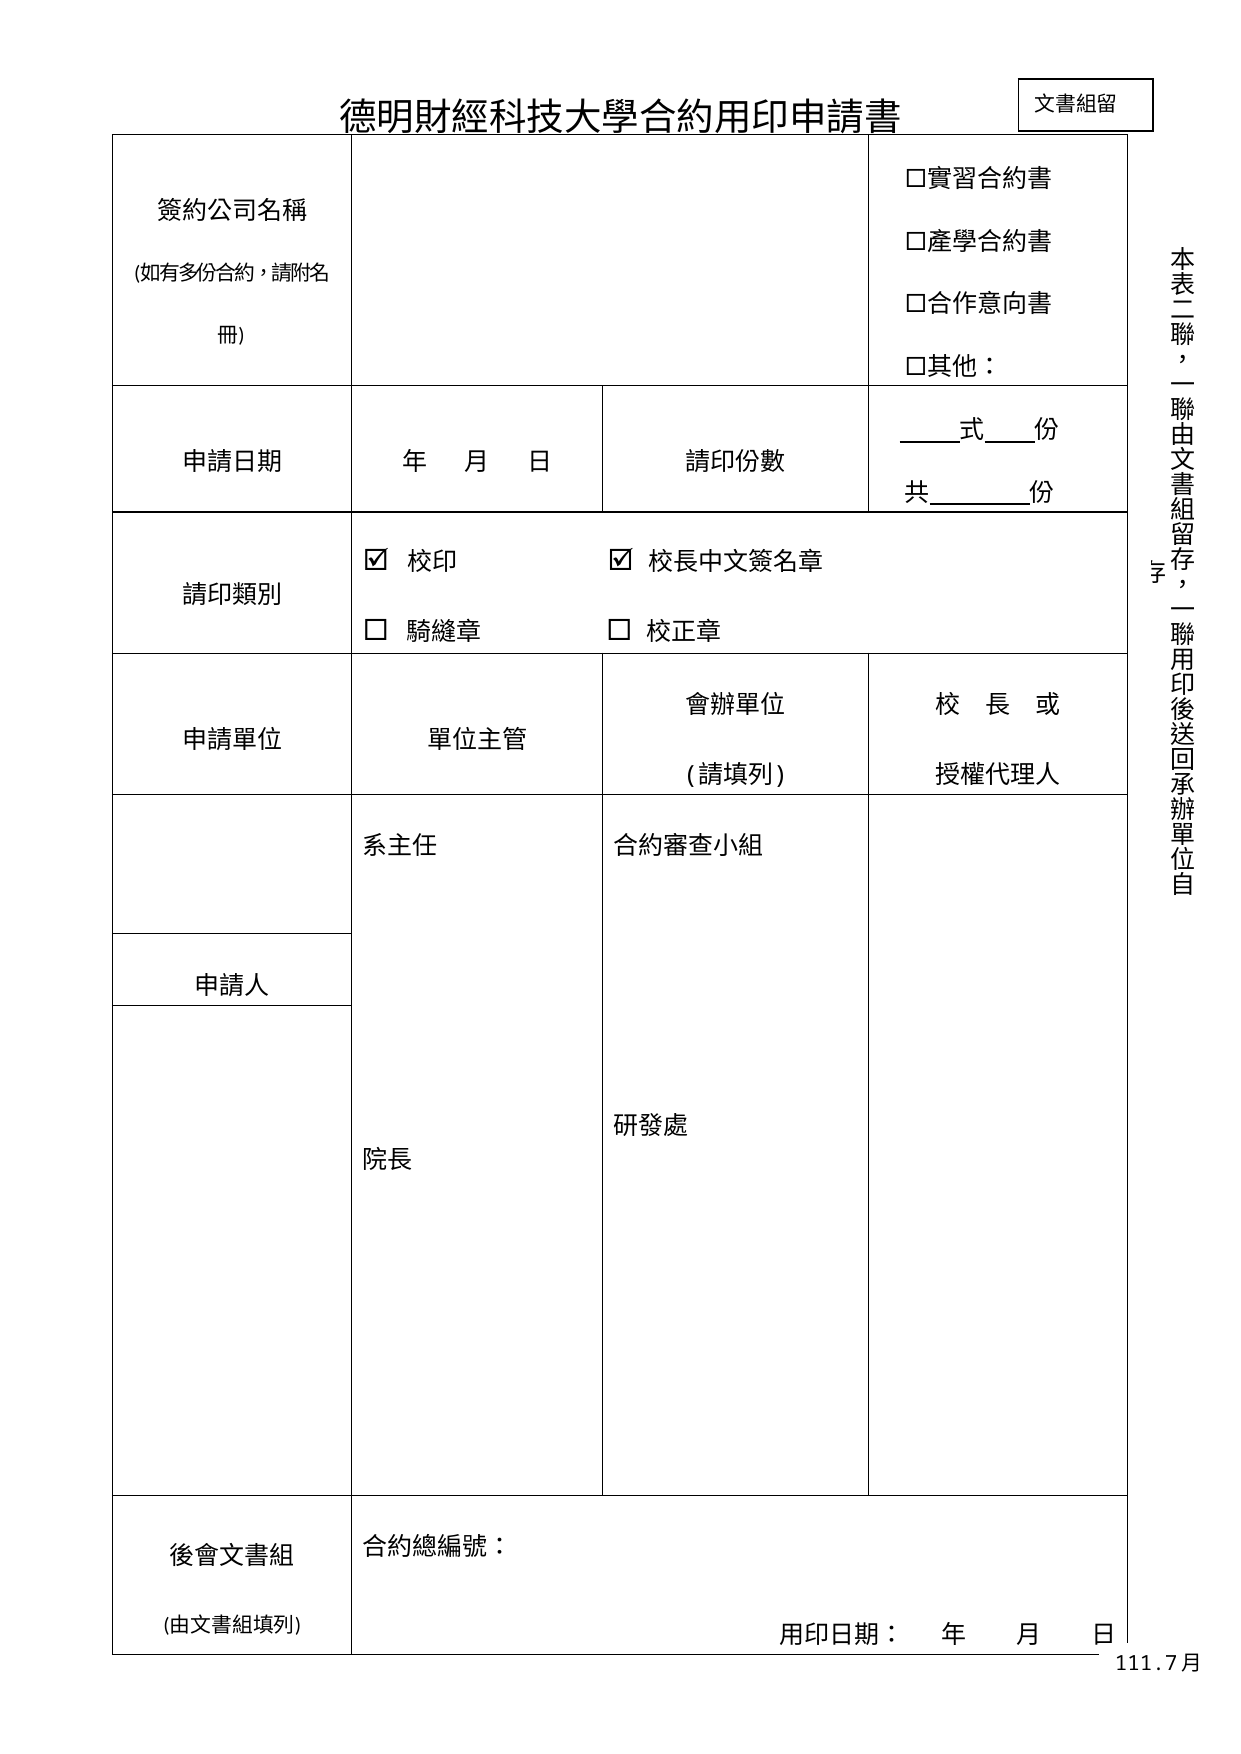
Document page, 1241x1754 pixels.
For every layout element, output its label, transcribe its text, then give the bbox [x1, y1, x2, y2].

table_header 簽約公司名稱 (如有多份合約，請附名冊) [113, 135, 351, 385]
table_cell 申請日期 [113, 386, 351, 511]
table_cell [113, 1006, 351, 1494]
text 本表二聯，一聯由文書組留存，一聯用印後送回承辦單位自存 [1152, 245, 1197, 897]
table_header 實習合約書 產學合約書 合作意向書 其他： [1180, 143, 1240, 825]
text 文書組留存 [1034, 87, 1137, 123]
table_cell  校印  校長中文簽名章  騎縫章  校正章 [352, 513, 1127, 652]
table_cell 請印類別 [113, 513, 351, 652]
table_cell 請印份數 [603, 386, 868, 511]
table_cell 申請人 [113, 934, 351, 1005]
table_cell 合約審查小組 研發處 [603, 795, 868, 1494]
table_cell 系主任 院長 [352, 795, 602, 1494]
text 德明財經科技大學合約用印申請書 [130, 72, 1110, 134]
text 德明財經科技大學合約用印申請書 [1019, 80, 1152, 130]
table_cell 合約總編號： 用印日期： 年 月 日 [352, 1496, 1236, 1683]
table_cell 校 長 或 授權代理人 [869, 654, 1127, 793]
table_header [352, 135, 868, 385]
text 德明財經科技大學合約用印申請書 [1144, 230, 1205, 912]
table_cell 單位主管 [352, 654, 602, 793]
table_cell 式 份 共 份 [869, 386, 1127, 511]
table_cell 會辦單位 (請填列) [603, 654, 868, 793]
table_cell [869, 795, 1127, 1494]
table_cell 年 月 日 [352, 386, 602, 511]
table_cell 後會文書組 (由文書組填列) [113, 1496, 351, 1654]
table_cell 申請單位 [113, 654, 351, 793]
table_header 實習合約書 產學合約書 合作意向書 其他： [869, 135, 1127, 385]
table_cell [113, 795, 351, 933]
